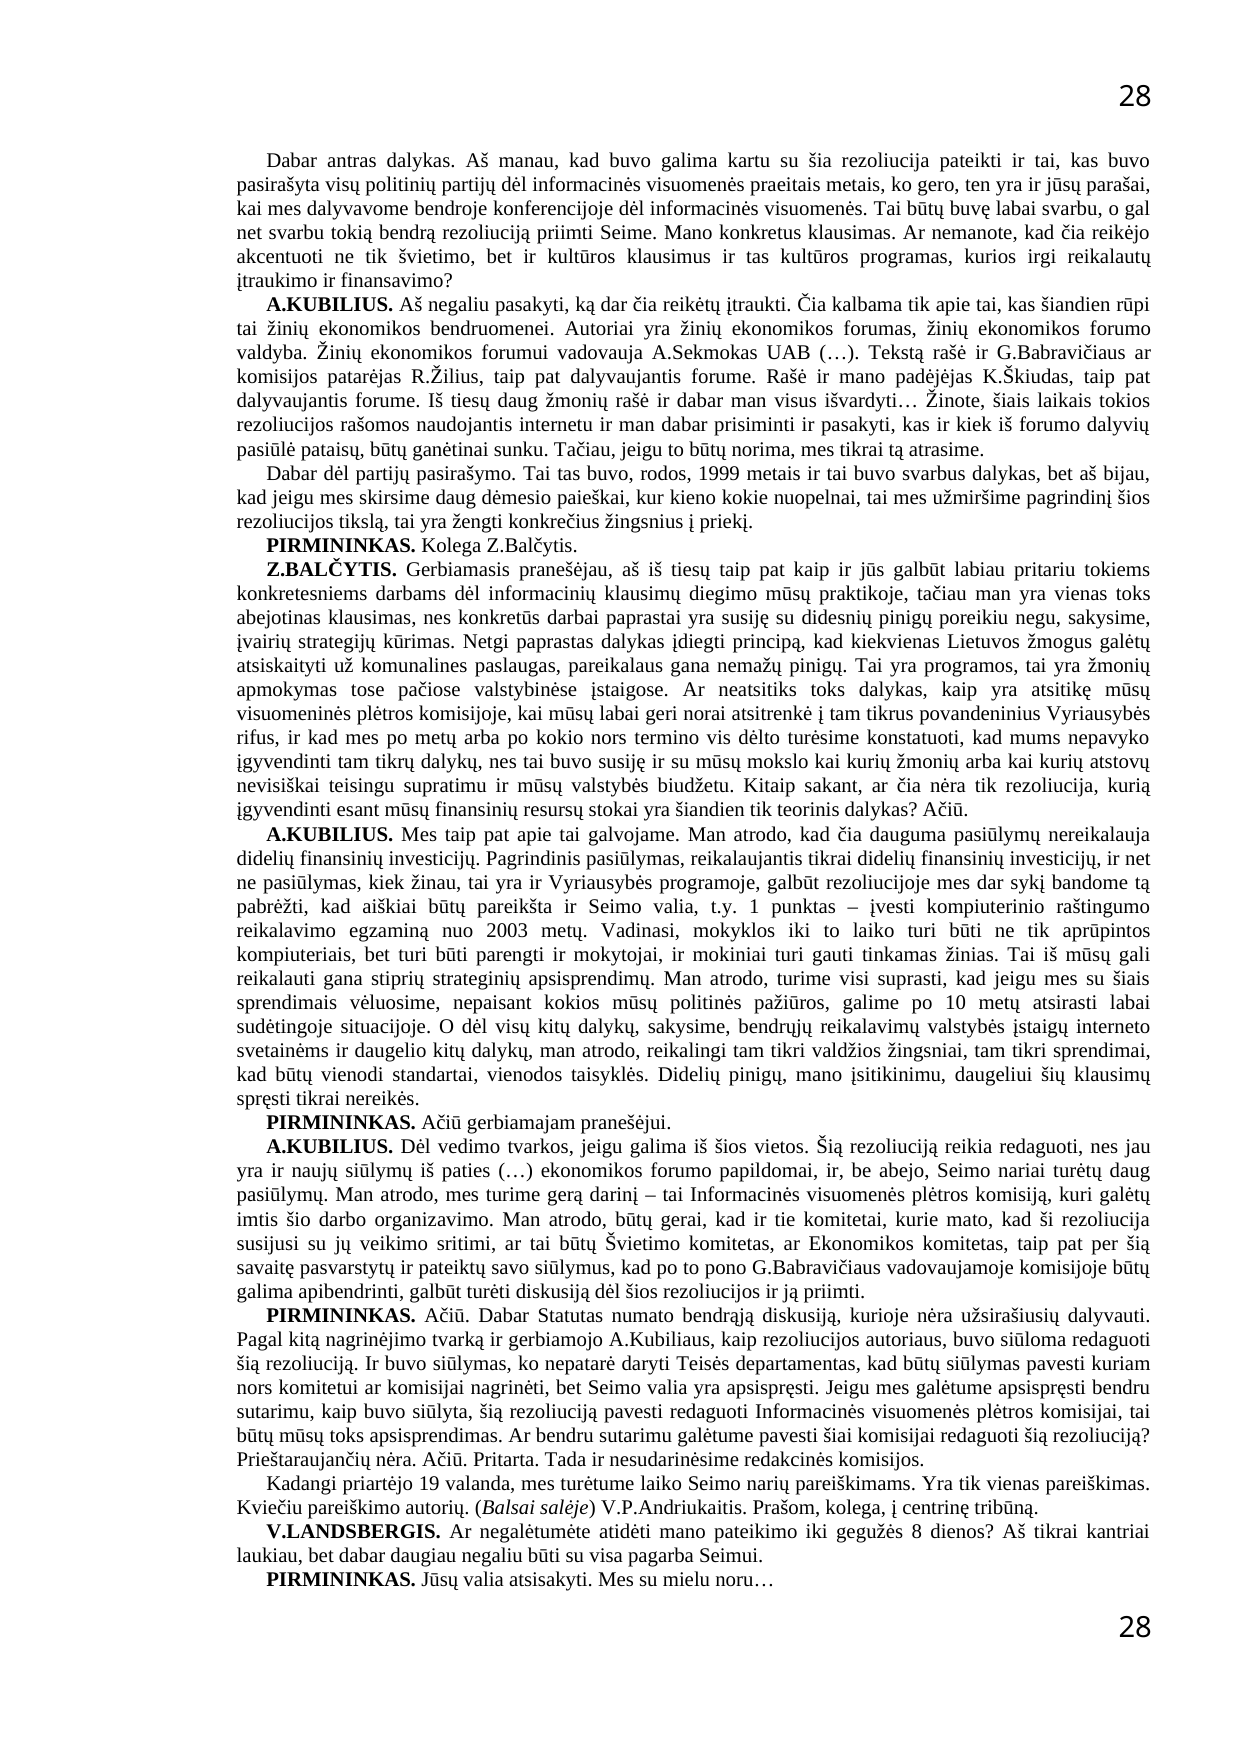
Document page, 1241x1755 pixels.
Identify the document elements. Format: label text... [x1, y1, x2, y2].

text Dabar antras dalykas. Aš manau, kad buvo galima kartu su šia rezoliucija pateikti ir tai, kas buvo pasirašyta visų politinių partijų dėl informacinės visuomenės praeitais metais, ko gero, ten yra ir jūsų parašai, kai mes dalyvavome bendroje konferencijoje dėl informacinės visuomenės. Tai būtų buvę labai svarbu, o gal net svarbu tokią bendrą rezoliuciją priimti Seime. Mano konkretus klausimas. Ar nemanote, kad čia reikėjo akcentuoti ne tik švietimo, bet ir kultūros klausimus ir tas kultūros programas, kurios irgi reikalautų įtraukimo ir finansavimo? [236, 148, 1152, 292]
text A.KUBILIUS. Aš negaliu pasakyti, ką dar čia reikėtų įtraukti. Čia kalbama tik apie tai, kas šiandien rūpi tai žinių ekonomikos bendruomenei. Autoriai yra žinių ekonomikos forumas, žinių ekonomikos forumo valdyba. Žinių ekonomikos forumui vadovauja A.Sekmokas UAB (…). Tekstą rašė ir G.Babravičiaus ar komisijos patarėjas R.Žilius, taip pat dalyvaujantis forume. Rašė ir mano padėjėjas K.Škiudas, taip pat dalyvaujantis forume. Iš tiesų daug žmonių rašė ir dabar man visus išvardyti… Žinote, šiais laikais tokios rezoliucijos rašomos naudojantis internetu ir man dabar prisiminti ir pasakyti, kas ir kiek iš forumo dalyvių pasiūlė pataisų, būtų ganėtinai sunku. Tačiau, jeigu to būtų norima, mes tikrai tą atrasime. [236, 292, 1152, 461]
text V.LANDSBERGIS. Ar negalėtumėte atidėti mano pateikimo iki gegužės 8 dienos? Aš tikrai kantriai laukiau, bet dabar daugiau negaliu būti su visa pagarba Seimui. [236, 1519, 1152, 1567]
text A.KUBILIUS. Mes taip pat apie tai galvojame. Man atrodo, kad čia dauguma pasiūlymų nereikalauja didelių finansinių investicijų. Pagrindinis pasiūlymas, reikalaujantis tikrai didelių finansinių investicijų, ir net ne pasiūlymas, kiek žinau, tai yra ir Vyriausybės programoje, galbūt rezoliucijoje mes dar sykį bandome tą pabrėžti, kad aiškiai būtų pareikšta ir Seimo valia, t.y. 1 punktas – įvesti kompiuterinio raštingumo reikalavimo egzaminą nuo 2003 metų. Vadinasi, mokyklos iki to laiko turi būti ne tik aprūpintos kompiuteriais, bet turi būti parengti ir mokytojai, ir mokiniai turi gauti tinkamas žinias. Tai iš mūsų gali reikalauti gana stiprių strateginių apsisprendimų. Man atrodo, turime visi suprasti, kad jeigu mes su šiais sprendimais vėluosime, nepaisant kokios mūsų politinės pažiūros, galime po 10 metų atsirasti labai sudėtingoje situacijoje. O dėl visų kitų dalykų, sakysime, bendrųjų reikalavimų valstybės įstaigų interneto svetainėms ir daugelio kitų dalykų, man atrodo, reikalingi tam tikri valdžios žingsniai, tam tikri sprendimai, kad būtų vienodi standartai, vienodos taisyklės. Didelių pinigų, mano įsitikinimu, daugeliui šių klausimų spręsti tikrai nereikės. [236, 821, 1152, 1110]
text PIRMININKAS. Kolega Z.Balčytis. [236, 533, 1152, 557]
text PIRMININKAS. Ačiū. Dabar Statutas numato bendrąją diskusiją, kurioje nėra užsirašiusių dalyvauti. Pagal kitą nagrinėjimo tvarką ir gerbiamojo A.Kubiliaus, kaip rezoliucijos autoriaus, buvo siūloma redaguoti šią rezoliuciją. Ir buvo siūlymas, ko nepatarė daryti Teisės departamentas, kad būtų siūlymas pavesti kuriam nors komitetui ar komisijai nagrinėti, bet Seimo valia yra apsispręsti. Jeigu mes galėtume apsispręsti bendru sutarimu, kaip buvo siūlyta, šią rezoliuciją pavesti redaguoti Informacinės visuomenės plėtros komisijai, tai būtų mūsų toks apsisprendimas. Ar bendru sutarimu galėtume pavesti šiai komisijai redaguoti šią rezoliuciją? Prieštaraujančių nėra. Ačiū. Pritarta. Tada ir nesudarinėsime redakcinės komisijos. [236, 1303, 1152, 1471]
text Dabar dėl partijų pasirašymo. Tai tas buvo, rodos, 1999 metais ir tai buvo svarbus dalykas, bet aš bijau, kad jeigu mes skirsime daug dėmesio paieškai, kur kieno kokie nuopelnai, tai mes užmiršime pagrindinį šios rezoliucijos tikslą, tai yra žengti konkrečius žingsnius į priekį. [236, 461, 1152, 533]
text Z.BALČYTIS. Gerbiamasis pranešėjau, aš iš tiesų taip pat kaip ir jūs galbūt labiau pritariu tokiems konkretesniems darbams dėl informacinių klausimų diegimo mūsų praktikoje, tačiau man yra vienas toks abejotinas klausimas, nes konkretūs darbai paprastai yra susiję su didesnių pinigų poreikiu negu, sakysime, įvairių strategijų kūrimas. Netgi paprastas dalykas įdiegti principą, kad kiekvienas Lietuvos žmogus galėtų atsiskaityti už komunalines paslaugas, pareikalaus gana nemažų pinigų. Tai yra programos, tai yra žmonių apmokymas tose pačiose valstybinėse įstaigose. Ar neatsitiks toks dalykas, kaip yra atsitikę mūsų visuomeninės plėtros komisijoje, kai mūsų labai geri norai atsitrenkė į tam tikrus povandeninius Vyriausybės rifus, ir kad mes po metų arba po kokio nors termino vis dėlto turėsime konstatuoti, kad mums nepavyko įgyvendinti tam tikrų dalykų, nes tai buvo susiję ir su mūsų mokslo kai kurių žmonių arba kai kurių atstovų nevisiškai teisingu supratimu ir mūsų valstybės biudžetu. Kitaip sakant, ar čia nėra tik rezoliucija, kurią įgyvendinti esant mūsų finansinių resursų stokai yra šiandien tik teorinis dalykas? Ačiū. [236, 557, 1152, 821]
text PIRMININKAS. Ačiū gerbiamajam pranešėjui. [236, 1110, 1152, 1134]
text Kadangi priartėjo 19 valanda, mes turėtume laiko Seimo narių pareiškimams. Yra tik vienas pareiškimas. Kviečiu pareiškimo autorių. (Balsai salėje) V.P.Andriukaitis. Prašom, kolega, į centrinę tribūną. [236, 1471, 1152, 1519]
text PIRMININKAS. Jūsų valia atsisakyti. Mes su mielu noru… [236, 1567, 1152, 1591]
text A.KUBILIUS. Dėl vedimo tvarkos, jeigu galima iš šios vietos. Šią rezoliuciją reikia redaguoti, nes jau yra ir naujų siūlymų iš paties (…) ekonomikos forumo papildomai, ir, be abejo, Seimo nariai turėtų daug pasiūlymų. Man atrodo, mes turime gerą darinį – tai Informacinės visuomenės plėtros komisiją, kuri galėtų imtis šio darbo organizavimo. Man atrodo, būtų gerai, kad ir tie komitetai, kurie mato, kad ši rezoliucija susijusi su jų veikimo sritimi, ar tai būtų Švietimo komitetas, ar Ekonomikos komitetas, taip pat per šią savaitę pasvarstytų ir pateiktų savo siūlymus, kad po to pono G.Babravičiaus vadovaujamoje komisijoje būtų galima apibendrinti, galbūt turėti diskusiją dėl šios rezoliucijos ir ją priimti. [236, 1134, 1152, 1303]
